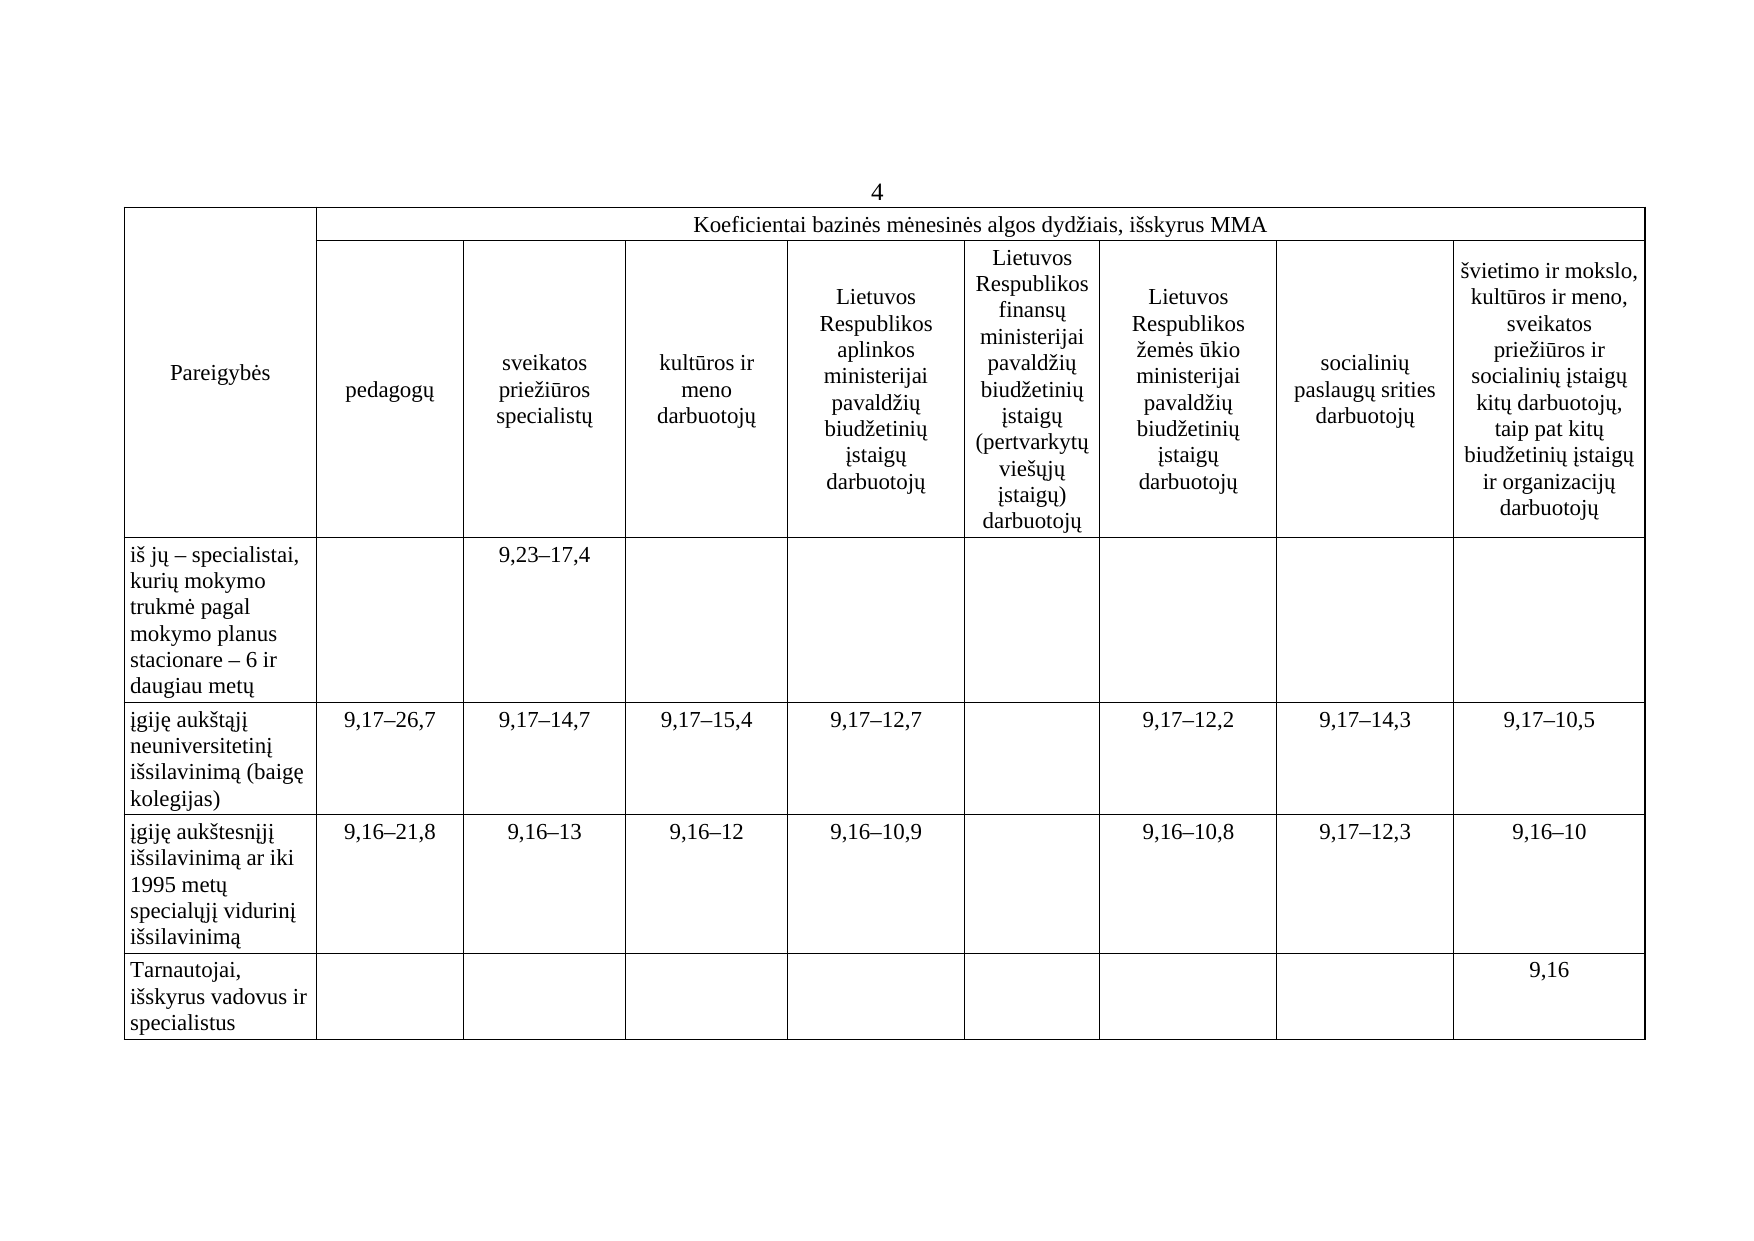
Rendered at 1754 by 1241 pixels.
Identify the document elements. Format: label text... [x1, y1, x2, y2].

table_cell 9,16–12 [626, 815, 787, 953]
table_cell įgiję aukštąjį neuniversitetinį išsilavinimą (baigę kolegijas) [125, 703, 316, 814]
table_cell Lietuvos Respublikos žemės ūkio ministerijai pavaldžių biudžetinių įstaigų darbuotojų [1100, 241, 1276, 537]
table_cell 9,16–21,8 [317, 815, 463, 953]
table_cell [788, 538, 964, 702]
table_cell 9,16–10 [1454, 815, 1644, 953]
table_cell [965, 815, 1099, 953]
table_header Pareigybės [125, 208, 316, 537]
table_cell pedagogų [317, 241, 463, 537]
table_cell [965, 703, 1099, 814]
table_cell 9,17–12,7 [788, 703, 964, 814]
table_cell kultūros ir meno darbuotojų [626, 241, 787, 537]
table_cell 9,17–14,3 [1277, 703, 1453, 814]
table_cell 9,23–17,4 [464, 538, 625, 702]
table_cell 9,17–14,7 [464, 703, 625, 814]
table_cell [1277, 954, 1453, 1038]
table_cell 9,17–10,5 [1454, 703, 1644, 814]
table_cell socialinių paslaugų srities darbuotojų [1277, 241, 1453, 537]
table_cell iš jų – specialistai, kurių mokymo trukmė pagal mokymo planus stacionare – 6 ir daugiau metų [125, 538, 316, 702]
table_cell Lietuvos Respublikos aplinkos ministerijai pavaldžių biudžetinių įstaigų darbuotojų [788, 241, 964, 537]
table_cell [626, 538, 787, 702]
table_cell 9,16 [1454, 954, 1644, 1038]
table_cell [1100, 538, 1276, 702]
table_cell sveikatos priežiūros specialistų [464, 241, 625, 537]
table_cell 9,17–15,4 [626, 703, 787, 814]
table_cell [788, 954, 964, 1038]
table_header Koeficientai bazinės mėnesinės algos dydžiais, išskyrus MMA [317, 208, 1644, 240]
table_cell [965, 538, 1099, 702]
table_cell švietimo ir mokslo, kultūros ir meno, sveikatos priežiūros ir socialinių įstaigų kitų darbuotojų, taip pat kitų biudžetinių įstaigų ir organizacijų darbuotojų [1454, 241, 1644, 537]
table_cell [1100, 954, 1276, 1038]
table_cell Lietuvos Respublikos finansų ministerijai pavaldžių biudžetinių įstaigų (pertvarkytų viešųjų įstaigų) darbuotojų [965, 241, 1099, 537]
table_cell [1454, 538, 1644, 702]
table_cell 9,16–10,9 [788, 815, 964, 953]
table_cell įgiję aukštesnįjį išsilavinimą ar iki 1995 metų specialųjį vidurinį išsilavinimą [125, 815, 316, 953]
table_cell [1277, 538, 1453, 702]
table_cell [317, 954, 463, 1038]
table_cell 9,17–12,3 [1277, 815, 1453, 953]
table_cell [464, 954, 625, 1038]
table_cell [626, 954, 787, 1038]
table_cell 9,16–13 [464, 815, 625, 953]
table_cell 9,16–10,8 [1100, 815, 1276, 953]
table_cell 9,17–26,7 [317, 703, 463, 814]
table_cell [965, 954, 1099, 1038]
table_cell 9,17–12,2 [1100, 703, 1276, 814]
table_cell [317, 538, 463, 702]
table_cell Tarnautojai, išskyrus vadovus ir specialistus [125, 954, 316, 1038]
